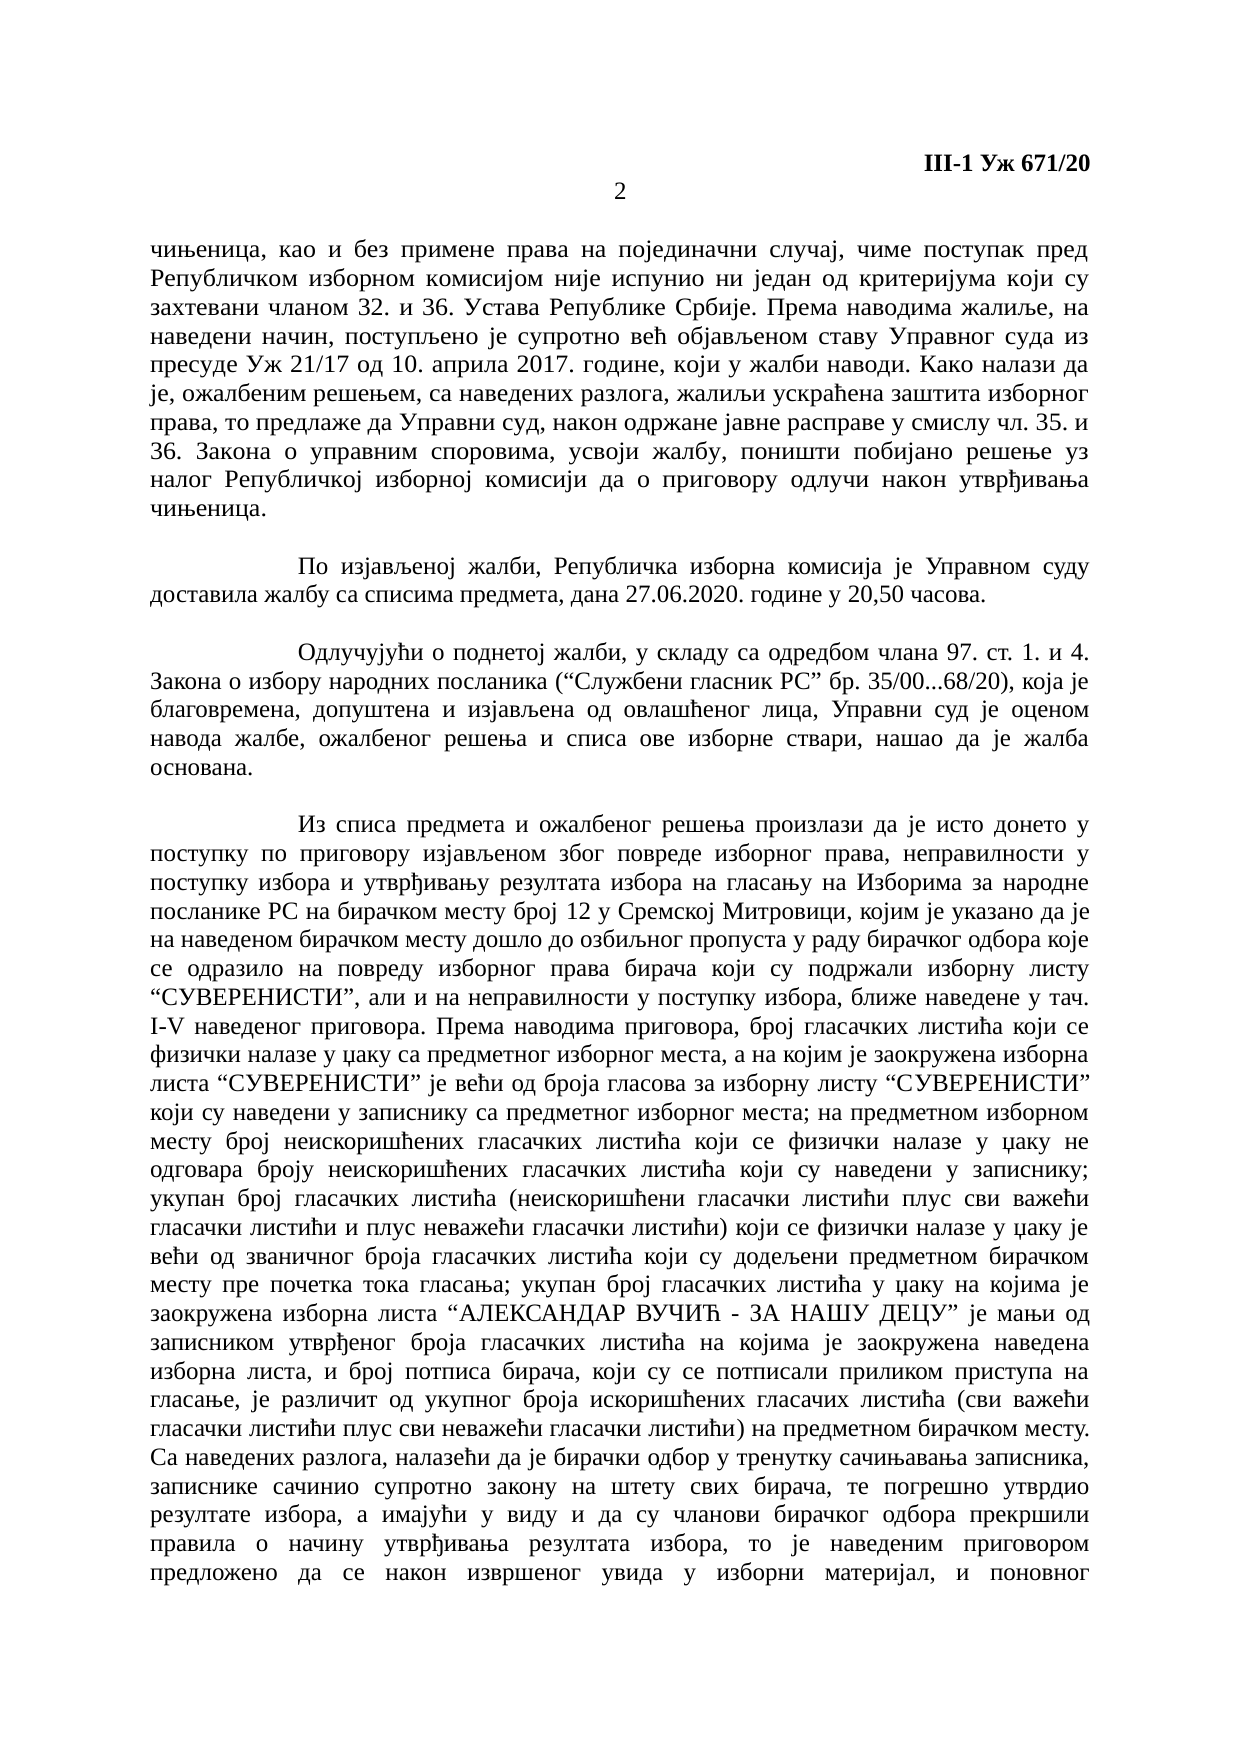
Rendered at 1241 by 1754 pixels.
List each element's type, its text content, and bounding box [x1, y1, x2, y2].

text По изјављеној жалби, Републичка изборна комисија је Управном суду доставила жалбу са списима предмета, дана 27.06.2020. године у 20,50 часова. [150, 551, 1090, 608]
text Одлучујући о поднетој жалби, у складу са одредбом члана 97. ст. 1. и 4. Закона о избору народних посланика (“Службени гласник РС” бр. 35/00...68/20), која је благовремена, допуштена и изјављена од овлашћеног лица, Управни суд је оценом навода жалбе, ожалбеног решења и списа ове изборне ствари, нашао да је жалба основана. [150, 637, 1090, 781]
text чињеница, као и без примене права на појединачни случај, чиме поступак пред Републичком изборном комисијом није испунио ни један од критеријума који су захтевани чланом 32. и 36. Устава Републике Србије. Према наводима жалиље, на наведени начин, поступљено је супротно већ објављеном ставу Управног суда из пресуде Уж 21/17 од 10. априла 2017. године, који у жалби наводи. Како налази да је, ожалбеним решењем, са наведених разлога, жалиљи ускраћена заштита изборног права, то предлаже да Управни суд, након одржане јавне расправе у смислу чл. 35. и 36. Закона о управним споровима, усвоји жалбу, поништи побијано решење уз налог Републичкој изборној комисији да о приговору одлучи након утврђивања чињеница. [150, 234, 1090, 522]
text Из списа предмета и ожалбеног решења произлази да је исто донето у поступку по приговору изјављеном због повреде изборног права, неправилности у поступку избора и утврђивању резултата избора на гласању на Изборима за народне посланике РС на бирачком месту број 12 у Сремској Митровици, којим је указано да је на наведеном бирачком месту дошло до озбиљног пропуста у раду бирачког одбора које се одразило на повреду изборног права бирача који су подржали изборну листу “СУВЕРЕНИСТИ”, али и на неправилности у поступку избора, ближе наведене у тач. I-V наведеног приговора. Према наводима приговора, број гласачких листића који се физички налазе у џаку са предметног изборног места, а на којим је заокружена изборна листа “СУВЕРЕНИСТИ” је већи од броја гласова за изборну листу “СУВЕРЕНИСТИ” који су наведени у записнику са предметног изборног места; на предметном изборном месту број неискоришћених гласачких листића који се физички налазе у џаку не одговара броју неискоришћених гласачких листића који су наведени у записнику; укупан број гласачких листића (неискоришћени гласачки листићи плус сви важећи гласачки листићи и плус неважећи гласачки листићи) који се физички налазе у џаку је већи од званичног броја гласачких листића који су додељени предметном бирачком месту пре почетка тока гласања; укупан број гласачких листића у џаку на којима је заокружена изборна листа “АЛЕКСАНДАР ВУЧИЋ - ЗА НАШУ ДЕЦУ” је мањи од записником утврђеног броја гласачких листића на којима је заокружена наведена изборна листа, и број потписа бирача, који су се потписали приликом приступа на гласање, је различит од укупног броја искоришћених гласачих листића (сви важећи гласачки листићи плус сви неважећи гласачки листићи) на предметном бирачком месту. Са наведених разлога, налазећи да је бирачки одбор у тренутку сачињавања записника, записнике сачинио супротно закону на штету свих бирача, те погрешно утврдио резултате избора, а имајући у виду и да су чланови бирачког одбора прекршили правила о начину утврђивања резултата избора, то је наведеним приговором предложено да се након извршеног увида у изборни материјал, и поновног [150, 809, 1090, 1586]
